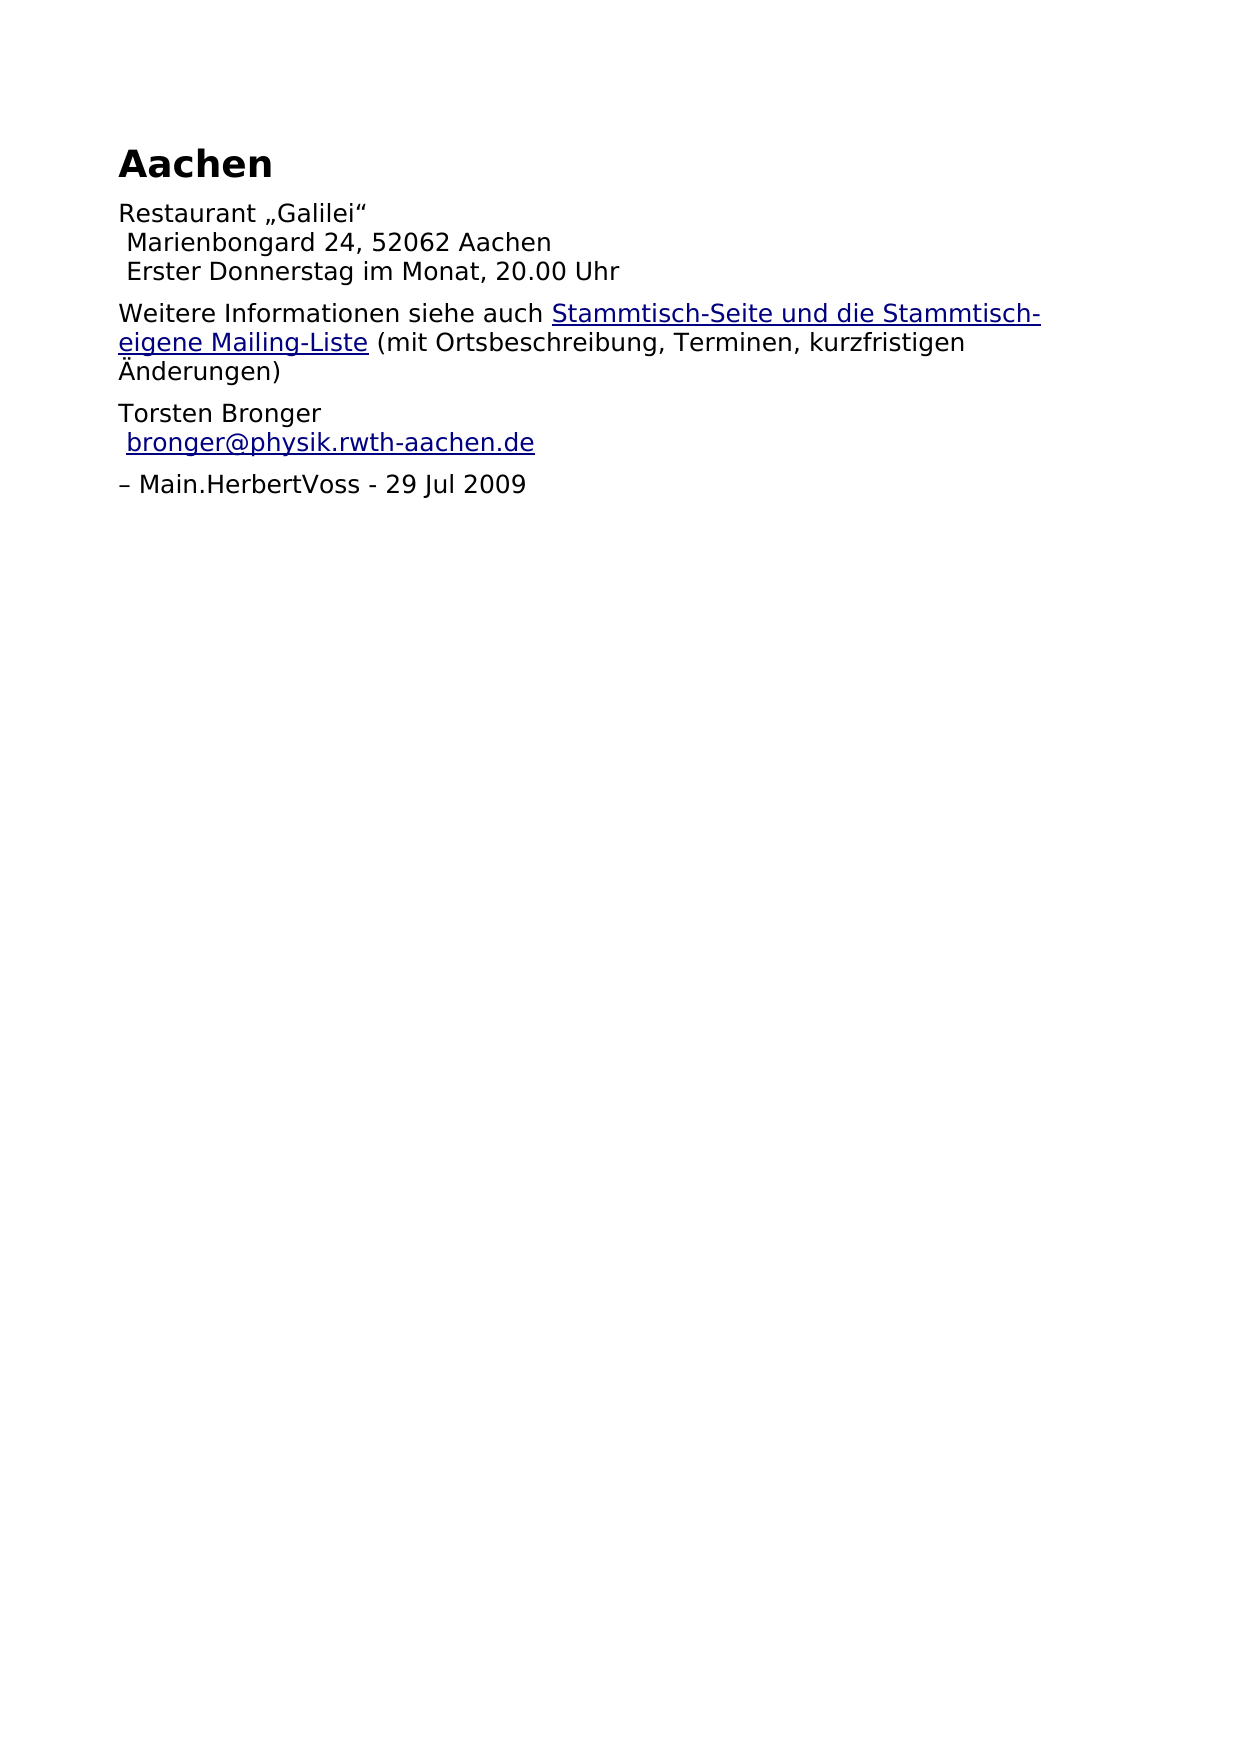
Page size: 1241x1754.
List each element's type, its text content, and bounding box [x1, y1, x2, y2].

text – Main.HerbertVoss - 29 Jul 2009 [118, 470, 1122, 499]
text Torsten Bronger bronger@physik.rwth-aachen.de [118, 399, 1122, 458]
text Restaurant „Galilei“ Marienbongard 24, 52062 Aachen Erster Donnerstag im Monat, 20.00 Uhr [118, 199, 1122, 287]
subtitle Aachen [118, 143, 1122, 187]
text Weitere Informationen siehe auch Stammtisch-Seite und die Stammtisch-eigene Mailing-Liste (mit Ortsbeschreibung, Terminen, kurzfristigen Änderungen) [118, 299, 1122, 387]
